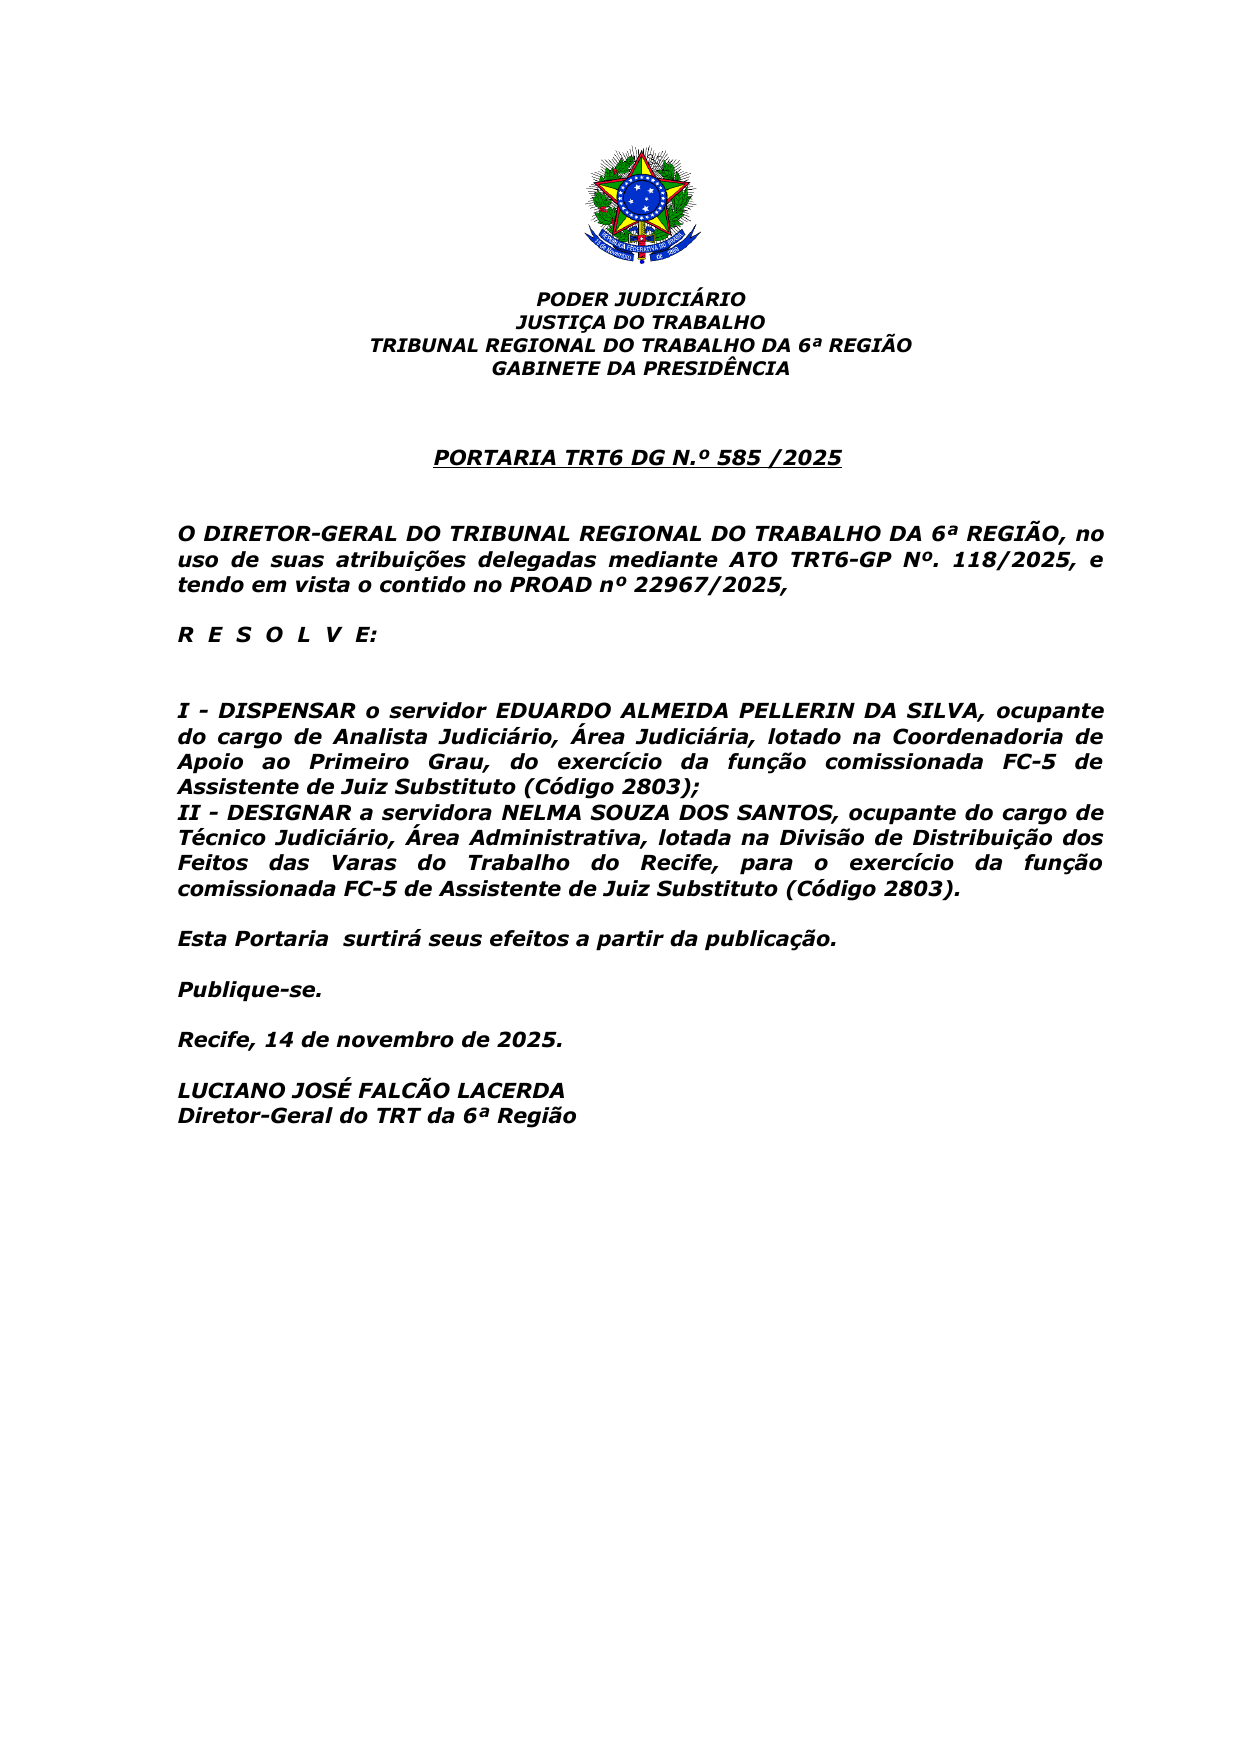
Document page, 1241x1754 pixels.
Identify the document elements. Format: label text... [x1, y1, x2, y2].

picture [578, 142, 703, 266]
text Diretor-Geral do TRT da 6ª Região [177, 1103, 1104, 1128]
text LUCIANO JOSÉ FALCÃO LACERDA [177, 1078, 1104, 1103]
text Publique-se. [177, 976, 1104, 1002]
text I - DISPENSAR o servidor EDUARDO ALMEIDA PELLERIN DA SILVA, ocupante do cargo de Analista Judiciário, Área Judiciária, lotado na Coordenadoria de Apoio ao Primeiro Grau, do exercício da função comissionada FC-5 de Assistente de Juiz Substituto (Código 2803); [177, 698, 1104, 799]
text Esta Portaria surtirá seus efeitos a partir da publicação. [177, 926, 1104, 951]
text II - DESIGNAR a servidora NELMA SOUZA DOS SANTOS, ocupante do cargo de Técnico Judiciário, Área Administrativa, lotada na Divisão de Distribuição dos Feitos das Varas do Trabalho do Recife, para o exercício da função comissionada FC-5 de Assistente de Juiz Substituto (Código 2803). [177, 799, 1104, 900]
text O DIRETOR-GERAL DO TRIBUNAL REGIONAL DO TRABALHO DA 6ª REGIÃO, no uso de suas atribuições delegadas mediante ATO TRT6-GP Nº. 118/2025, e tendo em vista o contido no PROAD nº 22967/2025, [177, 521, 1104, 597]
text R E S O L V E: [177, 622, 1104, 647]
text PORTARIA TRT6 DG N.º 585 /2025 [177, 445, 1104, 470]
text GABINETE DA PRESIDÊNCIA [113, 291, 1169, 444]
text Recife, 14 de novembro de 2025. [177, 1027, 1104, 1052]
